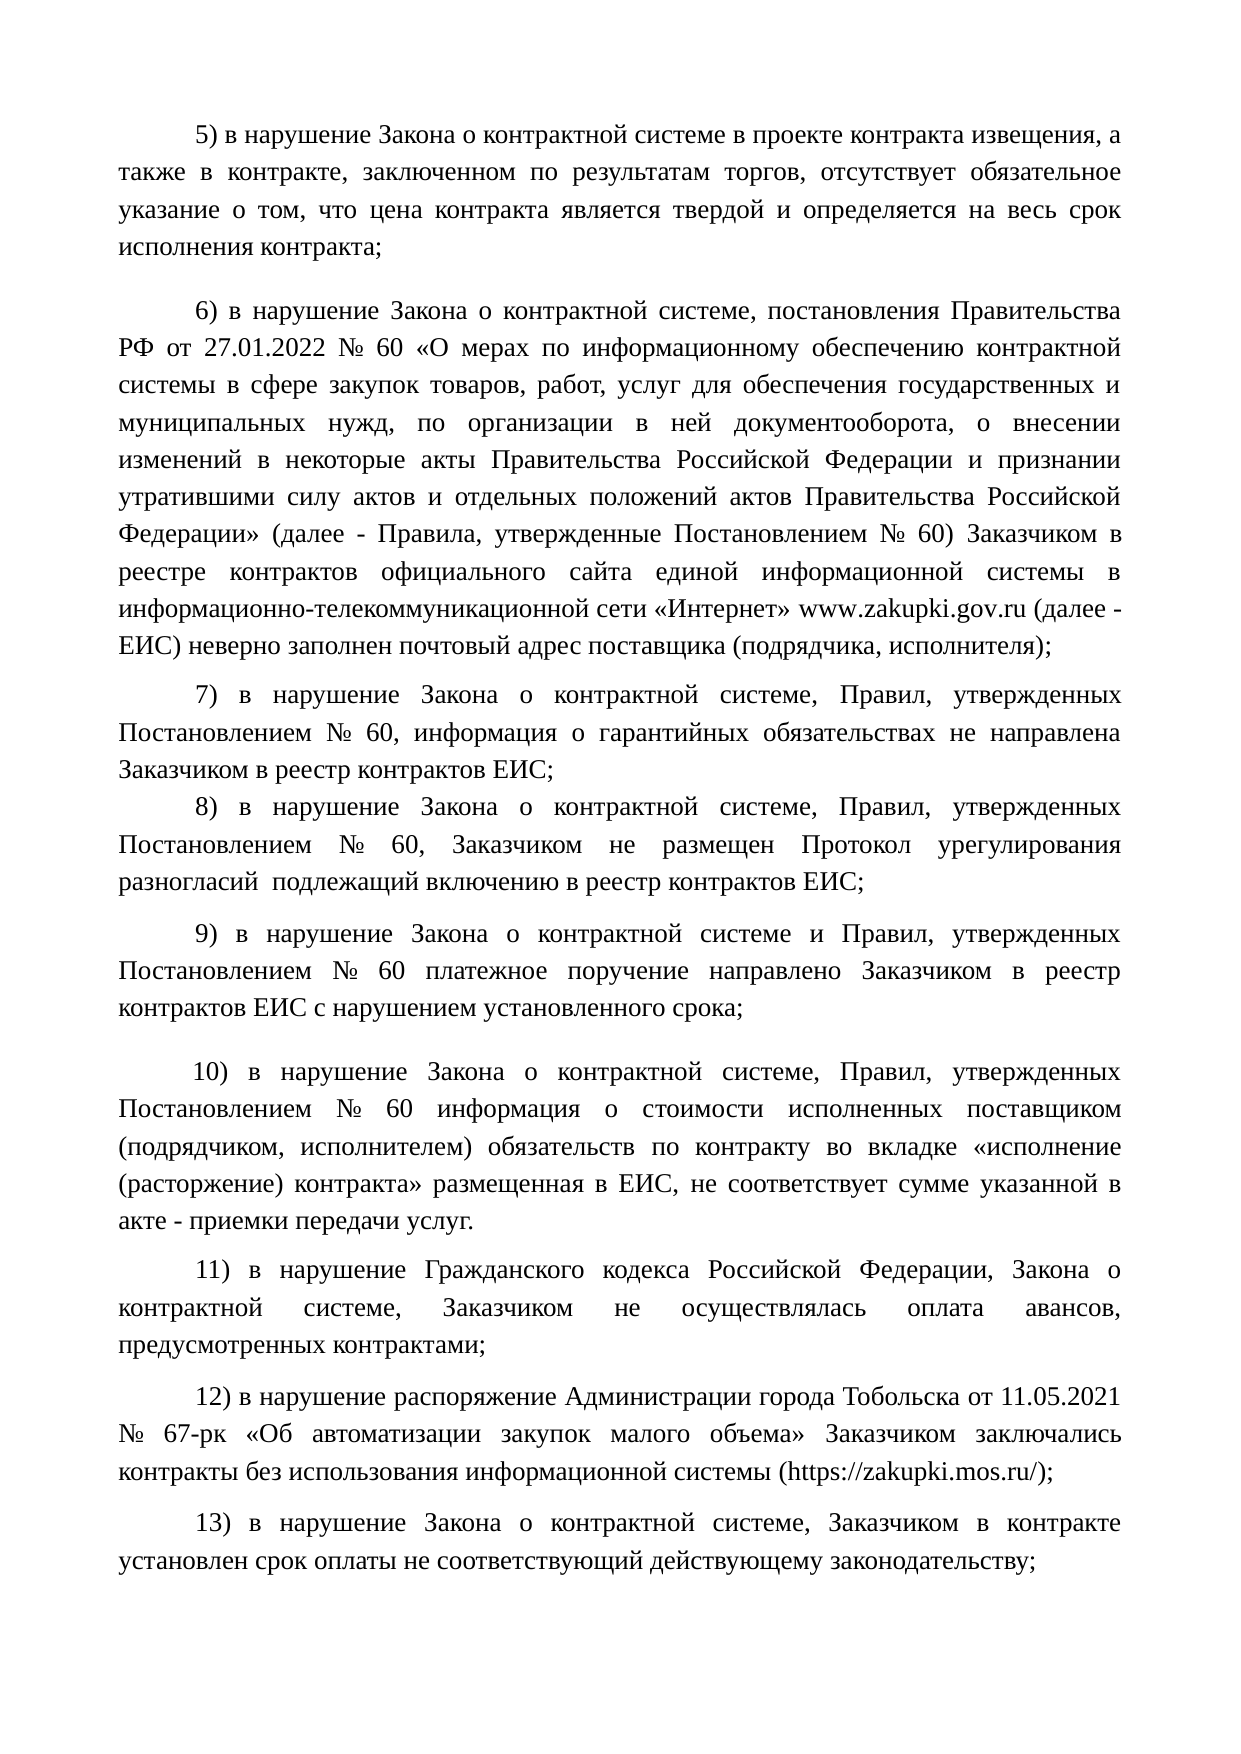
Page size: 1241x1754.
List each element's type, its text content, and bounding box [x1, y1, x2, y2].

text 13) в нарушение Закона о контрактной системе, Заказчиком в контракте установлен срок оплаты не соответствующий действующему законодательству; [118, 1506, 1122, 1575]
text 9) в нарушение Закона о контрактной системе и Правил, утвержденных Постановлением № 60 платежное поручение направлено Заказчиком в реестр контрактов ЕИС с нарушением установленного срока; [118, 917, 1122, 1023]
text 7) в нарушение Закона о контрактной системе, Правил, утвержденных Постановлением № 60, информация о гарантийных обязательствах не направлена Заказчиком в реестр контрактов ЕИС; [118, 678, 1122, 784]
text 10) в нарушение Закона о контрактной системе, Правил, утвержденных Постановлением № 60 информация о стоимости исполненных поставщиком (подрядчиком, исполнителем) обязательств по контракту во вкладке «исполнение (расторжение) контракта» размещенная в ЕИС, не соответствует сумме указанной в акте - приемки передачи услуг. [118, 1055, 1122, 1236]
text 5) в нарушение Закона о контрактной системе в проекте контракта извещения, а также в контракте, заключенном по результатам торгов, отсутствует обязательное указание о том, что цена контракта является твердой и определяется на весь срок исполнения контракта; [118, 118, 1122, 261]
text 6) в нарушение Закона о контрактной системе, постановления Правительства РФ от 27.01.2022 № 60 «О мерах по информационному обеспечению контрактной системы в сфере закупок товаров, работ, услуг для обеспечения государственных и муниципальных нужд, по организации в ней документооборота, о внесении изменений в некоторые акты Правительства Российской Федерации и признании утратившими силу актов и отдельных положений актов Правительства Российской Федерации» (далее - Правила, утвержденные Постановлением № 60) Заказчиком в реестре контрактов официального сайта единой информационной системы в информационно-телекоммуникационной сети «Интернет» www.zakupki.gov.ru (далее - ЕИС) неверно заполнен почтовый адрес поставщика (подрядчика, исполнителя); [118, 294, 1122, 661]
text 12) в нарушение распоряжение Администрации города Тобольска от 11.05.2021 № 67-рк «Об автоматизации закупок малого объема» Заказчиком заключались контракты без использования информационной системы (https://zakupki.mos.ru/); [118, 1380, 1122, 1486]
text 11) в нарушение Гражданского кодекса Российской Федерации, Закона о контрактной системе, Заказчиком не осуществлялась оплата авансов, предусмотренных контрактами; [118, 1253, 1122, 1359]
text 8) в нарушение Закона о контрактной системе, Правил, утвержденных Постановлением № 60, Заказчиком не размещен Протокол урегулирования разногласий подлежащий включению в реестр контрактов ЕИС; [118, 790, 1122, 896]
